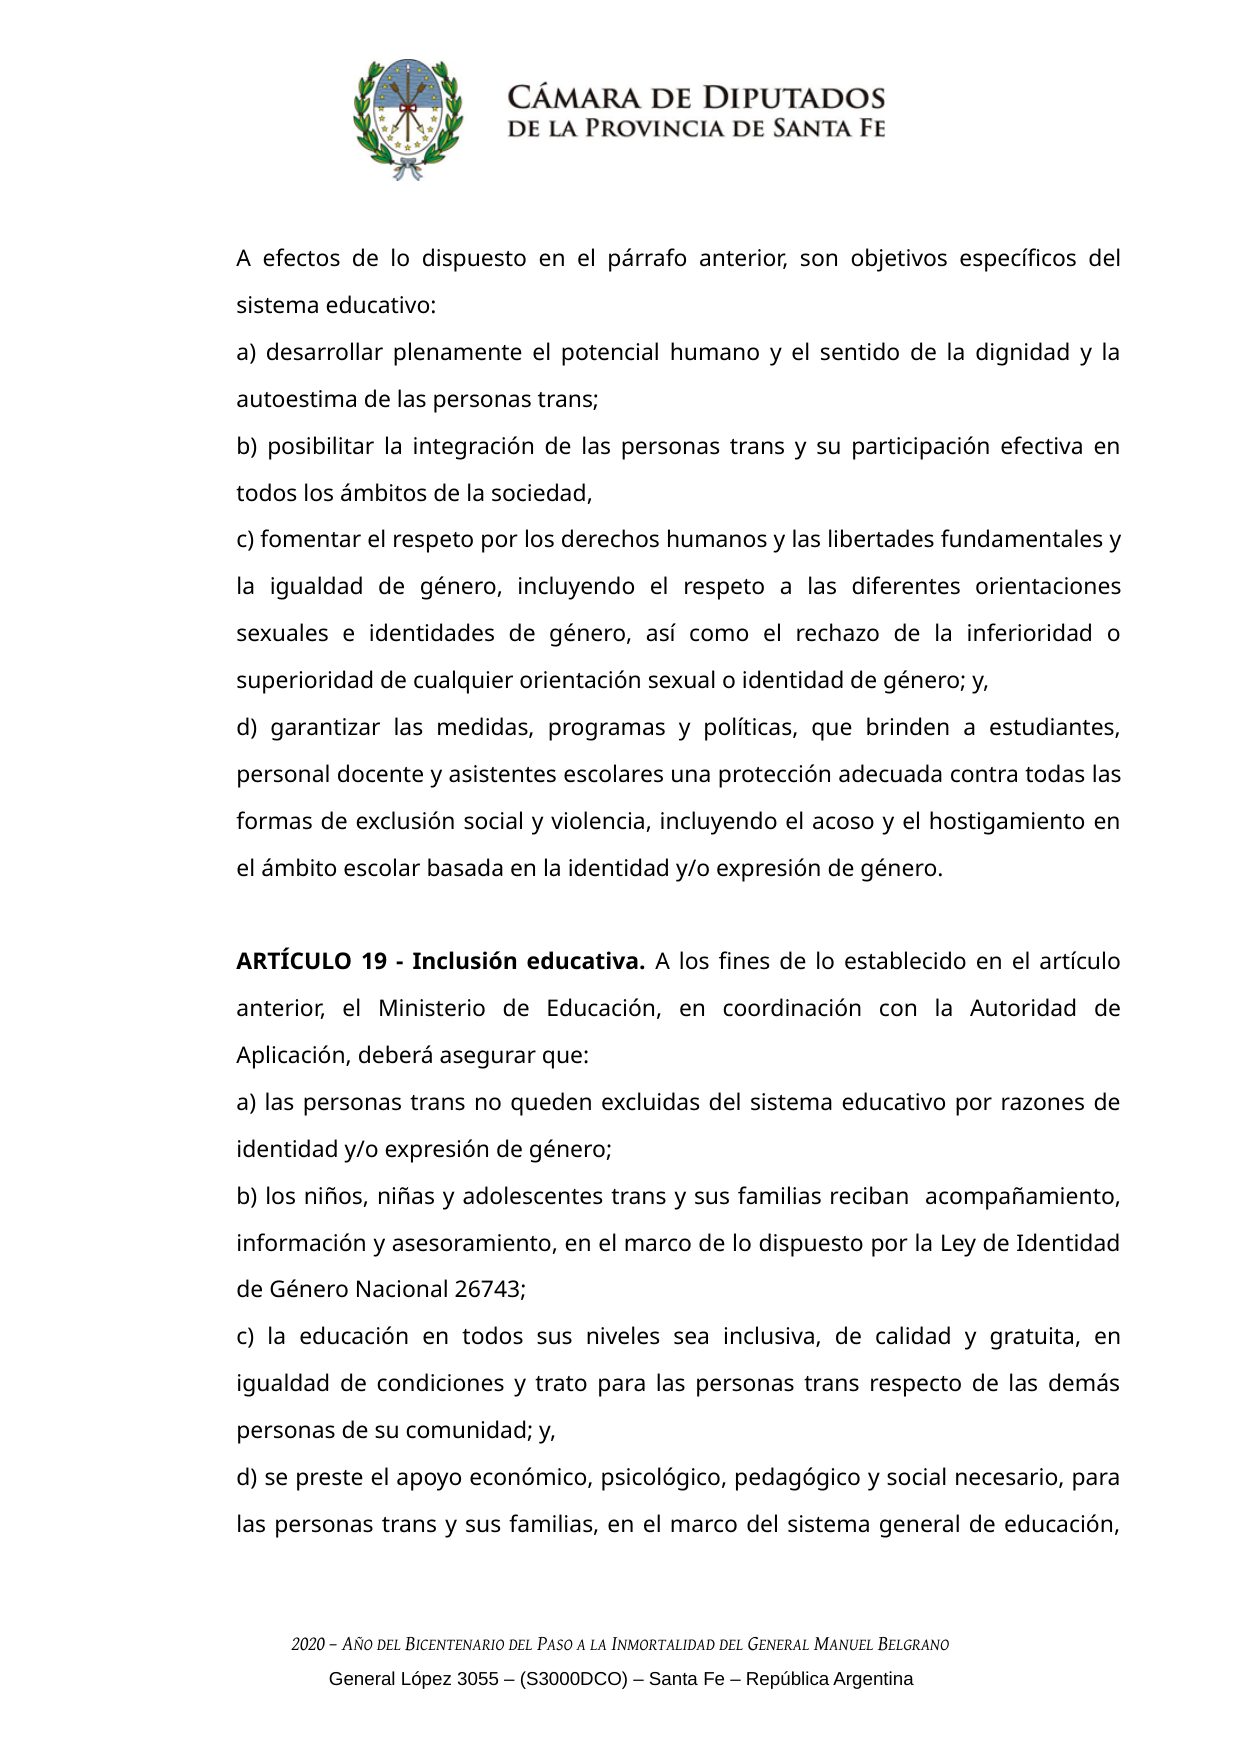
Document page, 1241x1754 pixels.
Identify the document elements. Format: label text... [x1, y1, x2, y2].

text b) los niños, niñas y adolescentes trans y sus familias reciban acompañamiento, información y asesoramiento, en el marco de lo dispuesto por la Ley de Identidad de Género Nacional 26743; [236, 1180, 1122, 1305]
text c) fomentar el respeto por los derechos humanos y las libertades fundamentales y la igualdad de género, incluyendo el respeto a las diferentes orientaciones sexuales e identidades de género, así como el rechazo de la inferioridad o superioridad de cualquier orientación sexual o identidad de género; y, [236, 523, 1122, 695]
text c) la educación en todos sus niveles sea inclusiva, de calidad y gratuita, en igualdad de condiciones y trato para las personas trans respecto de las demás personas de su comunidad; y, [236, 1320, 1122, 1445]
text d) se preste el apoyo económico, psicológico, pedagógico y social necesario, para las personas trans y sus familias, en el marco del sistema general de educación, [236, 1461, 1122, 1539]
text a) desarrollar plenamente el potencial humano y el sentido de la dignidad y la autoestima de las personas trans; [236, 336, 1122, 414]
text A efectos de lo dispuesto en el párrafo anterior, son objetivos específicos del sistema educativo: [236, 242, 1122, 320]
text ARTÍCULO 19 - Inclusión educativa. A los fines de lo establecido en el artículo anterior, el Ministerio de Educación, en coordinación con la Autoridad de Aplicación, deberá asegurar que: [236, 945, 1122, 1070]
text a) las personas trans no queden excluidas del sistema educativo por razones de identidad y/o expresión de género; [236, 1086, 1122, 1164]
text b) posibilitar la integración de las personas trans y su participación efectiva en todos los ámbitos de la sociedad, [236, 430, 1122, 508]
text d) garantizar las medidas, programas y políticas, que brinden a estudiantes, personal docente y asistentes escolares una protección adecuada contra todas las formas de exclusión social y violencia, incluyendo el acoso y el hostigamiento en el ámbito escolar basada en la identidad y/o expresión de género. [236, 711, 1122, 883]
